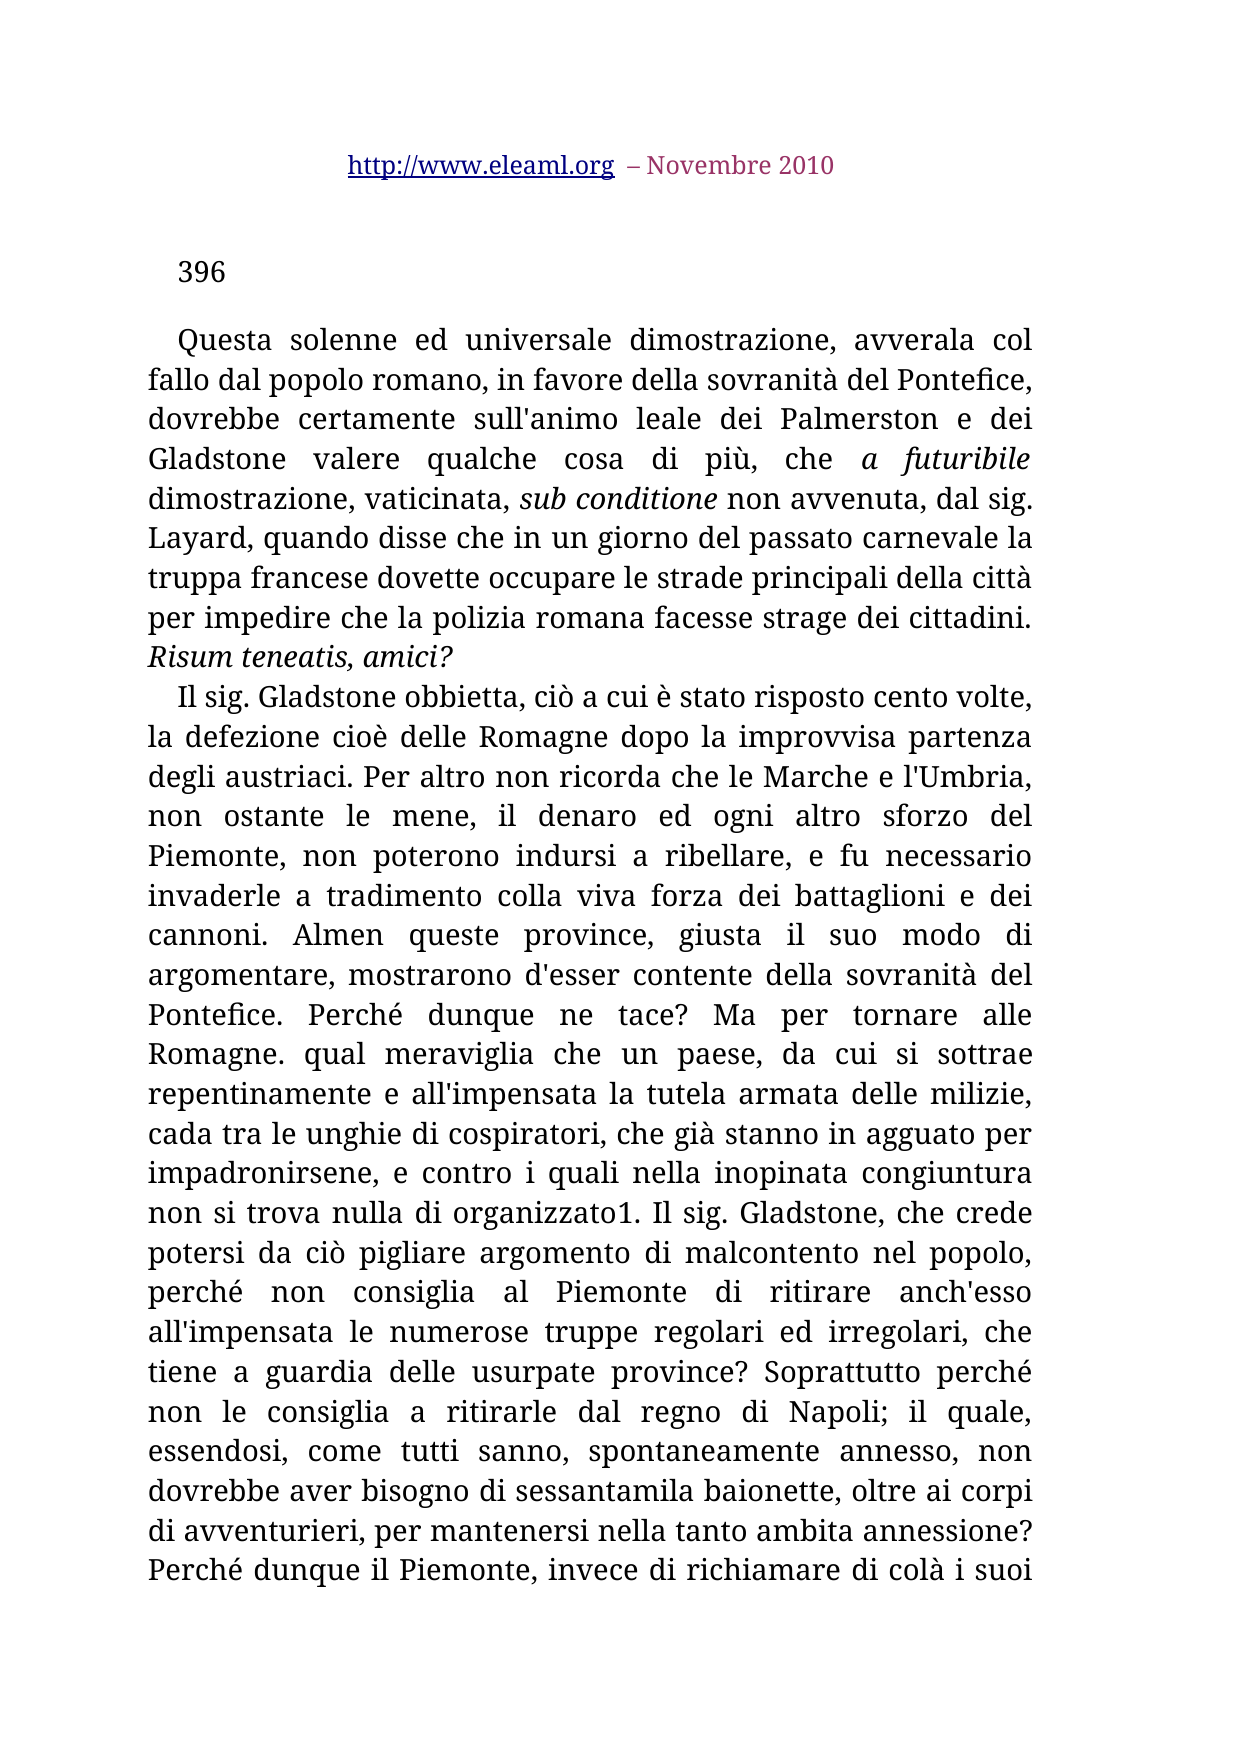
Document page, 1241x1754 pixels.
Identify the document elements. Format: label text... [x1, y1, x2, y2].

text 396 [148, 251, 1033, 291]
text Il sig. Gladstone obbietta, ciò a cui è stato risposto cento volte, la defezione cioè delle Romagne dopo la improvvisa partenza degli austriaci. Per altro non ricorda che le Marche e l'Umbria, non ostante le mene, il denaro ed ogni altro sforzo del Piemonte, non poterono indursi a ribellare, e fu necessario invaderle a tradimento colla viva forza dei battaglioni e dei cannoni. Almen queste province, giusta il suo modo di argomentare, mostrarono d'esser contente della sovranità del Pontefice. Perché dunque ne tace? Ma per tornare alle Romagne. qual meraviglia che un paese, da cui si sottrae repentinamente e all'impensata la tutela armata delle milizie, cada tra le unghie di cospiratori, che già stanno in agguato per impadronirsene, e contro i quali nella inopinata congiuntura non si trova nulla di organizzato1. Il sig. Gladstone, che crede potersi da ciò pigliare argomento di malcontento nel popolo, perché non consiglia al Piemonte di ritirare anch'esso all'impensata le numerose truppe regolari ed irregolari, che tiene a guardia delle usurpate province? Soprattutto perché non le consiglia a ritirarle dal regno di Napoli; il quale, essendosi, come tutti sanno, spontaneamente annesso, non dovrebbe aver bisogno di sessantamila baionette, oltre ai corpi di avventurieri, per mantenersi nella tanto ambita annessione? Perché dunque il Piemonte, invece di richiamare di colà i suoi [148, 676, 1033, 1589]
text Questa solenne ed universale dimostrazione, avverala col fallo dal popolo romano, in favore della sovranità del Pontefice, dovrebbe certamente sull'animo leale dei Palmerston e dei Gladstone valere qualche cosa di più, che a futuribile dimostrazione, vaticinata, sub conditione non avvenuta, dal sig. Layard, quando disse che in un giorno del passato carnevale la truppa francese dovette occupare le strade principali della città per impedire che la polizia romana facesse strage dei cittadini. Risum teneatis, amici? [148, 319, 1033, 676]
